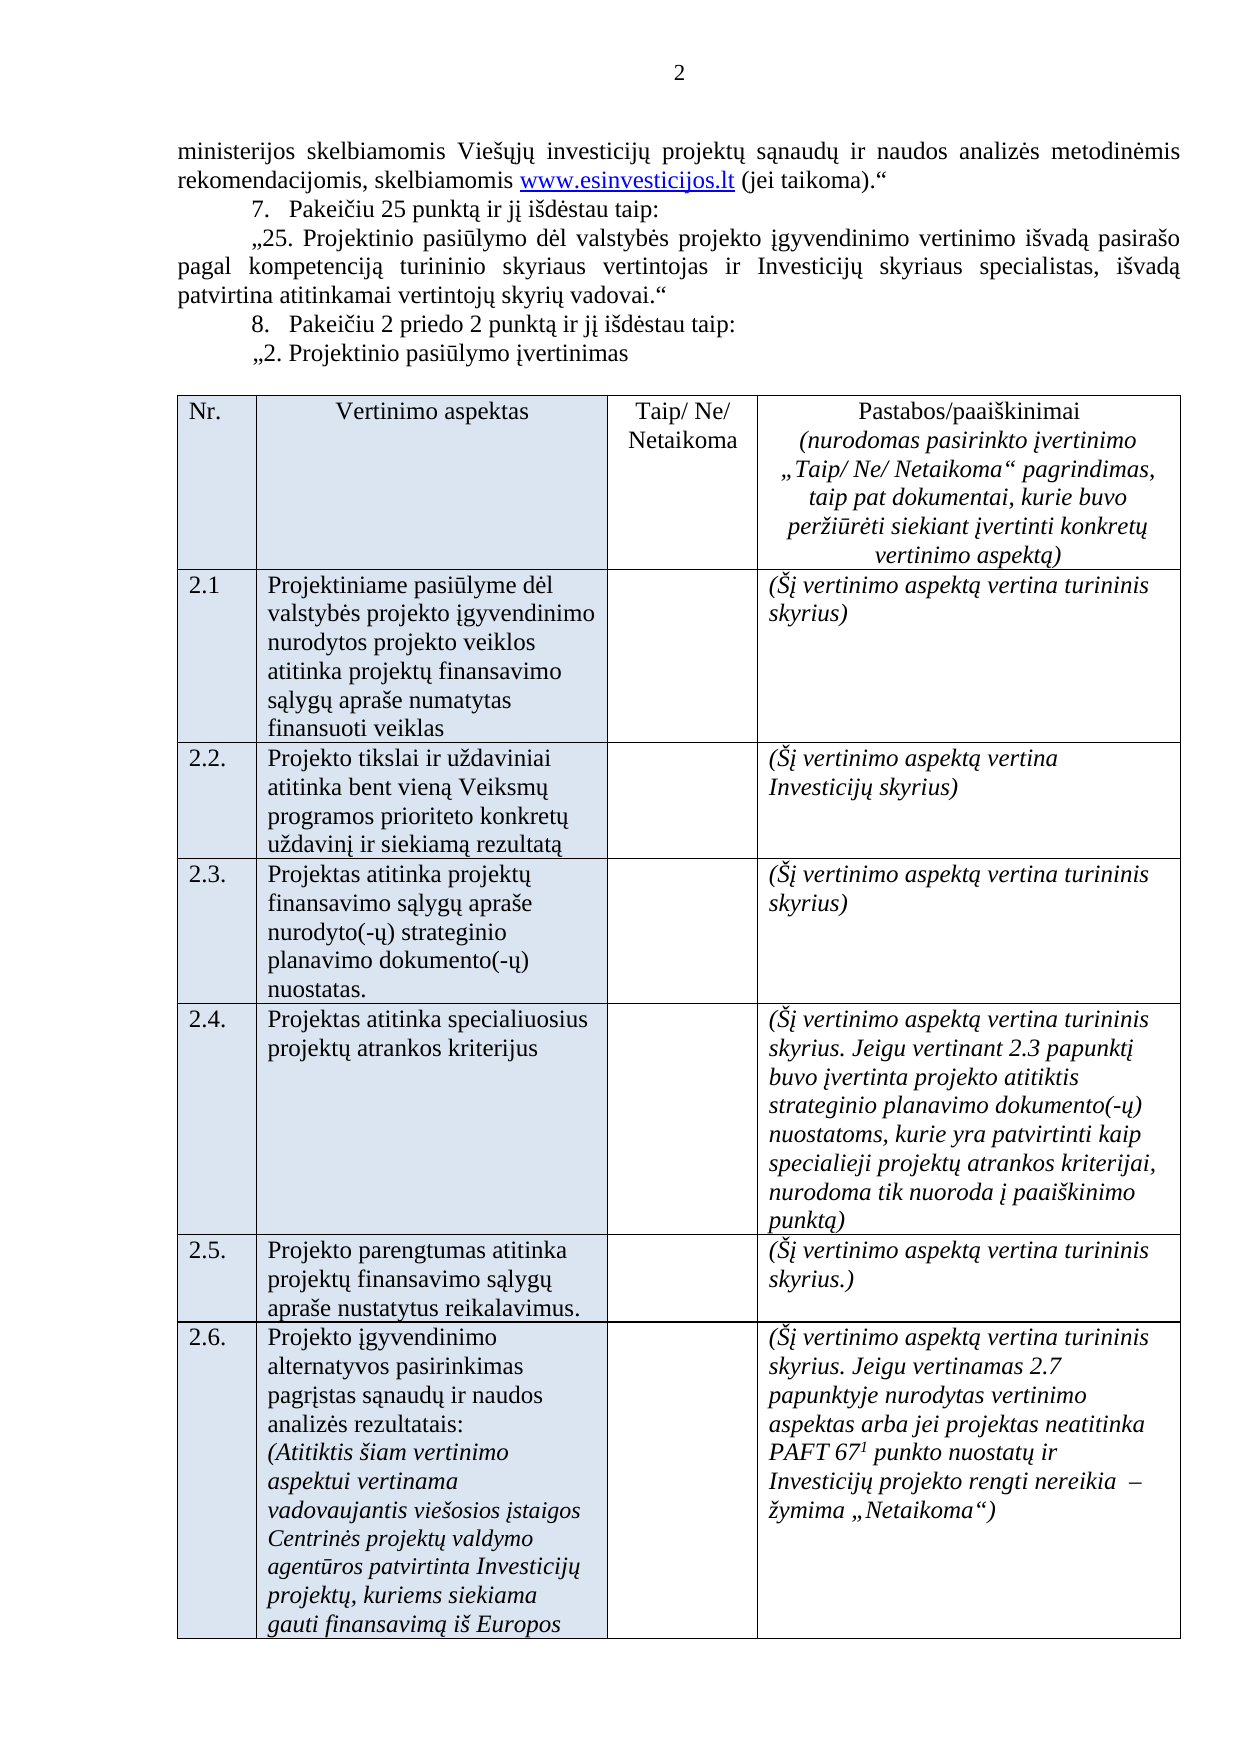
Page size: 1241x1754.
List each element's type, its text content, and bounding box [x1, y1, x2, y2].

table_cell [608, 1004, 757, 1234]
table_header Taip/ Ne/ Netaikoma [608, 396, 757, 569]
table_cell Projektiniame pasiūlyme dėl valstybės projekto įgyvendinimo nurodytos projekto veiklos atitinka projektų finansavimo sąlygų apraše numatytas finansuoti veiklas [257, 570, 607, 742]
table_cell [608, 570, 757, 742]
table_cell 2.5. [178, 1235, 256, 1321]
table_cell Projektas atitinka projektų finansavimo sąlygų apraše nurodyto(-ų) strateginio planavimo dokumento(-ų) nuostatas. [257, 859, 607, 1003]
table_cell (Šį vertinimo aspektą vertina turininis skyrius) [758, 859, 1180, 1003]
table_header Vertinimo aspektas [257, 396, 607, 569]
text 7. Pakeičiu 25 punktą ir jį išdėstau taip: [251, 194, 1181, 223]
table_cell (Šį vertinimo aspektą vertina turininis skyrius. Jeigu vertinamas 2.7 papunktyje nurodytas vertinimo aspektas arba jei projektas neatitinka PAFT 671 punkto nuostatų ir Investicijų projekto rengti nereikia –žymima „Netaikoma“) [758, 1323, 1180, 1638]
text ministerijos skelbiamomis Viešųjų investicijų projektų sąnaudų ir naudos analizės metodinėmis rekomendacijomis, skelbiamomis www.esinvesticijos.lt (jei taikoma).“ [177, 136, 1181, 194]
table_cell [608, 1235, 757, 1321]
table_cell 2.6. [178, 1323, 256, 1638]
table_cell 2.1 [178, 570, 256, 742]
table_cell Projekto įgyvendinimo alternatyvos pasirinkimas pagrįstas sąnaudų ir naudos analizės rezultatais: (Atitiktis šiam vertinimo aspektui vertinama vadovaujantis viešosios įstaigos Centrinės projektų valdymo agentūros patvirtinta Investicijų projektų, kuriems siekiama gauti finansavimą iš Europos [257, 1323, 607, 1638]
table_cell [608, 1323, 757, 1638]
text „25. Projektinio pasiūlymo dėl valstybės projekto įgyvendinimo vertinimo išvadą pasirašo pagal kompetenciją turininio skyriaus vertintojas ir Investicijų skyriaus specialistas, išvadą patvirtina atitinkamai vertintojų skyrių vadovai.“ [177, 223, 1181, 309]
table_cell Projekto parengtumas atitinka projektų finansavimo sąlygų apraše nustatytus reikalavimus. [257, 1235, 607, 1321]
table_cell (Šį vertinimo aspektą vertina turininis skyrius.) [758, 1235, 1180, 1321]
table_header Nr. [178, 396, 256, 569]
table_cell Projektas atitinka specialiuosius projektų atrankos kriterijus [257, 1004, 607, 1234]
table_cell (Šį vertinimo aspektą vertina turininis skyrius. Jeigu vertinant 2.3 papunktį buvo įvertinta projekto atitiktis strateginio planavimo dokumento(-ų) nuostatoms, kurie yra patvirtinti kaip specialieji projektų atrankos kriterijai, nurodoma tik nuoroda į paaiškinimo punktą) [758, 1004, 1180, 1234]
text „2. Projektinio pasiūlymo įvertinimas [177, 338, 1181, 366]
table_header Pastabos/paaiškinimai (nurodomas pasirinkto įvertinimo „Taip/ Ne/ Netaikoma“ pagrindimas, taip pat dokumentai, kurie buvo peržiūrėti siekiant įvertinti konkretų vertinimo aspektą) [758, 396, 1180, 569]
table_cell 2.4. [178, 1004, 256, 1234]
table_cell [608, 743, 757, 858]
text 8. Pakeičiu 2 priedo 2 punktą ir jį išdėstau taip: [251, 309, 1181, 338]
table_cell 2.2. [178, 743, 256, 858]
table_cell 2.3. [178, 859, 256, 1003]
table_cell (Šį vertinimo aspektą vertina turininis skyrius) [758, 570, 1180, 742]
table_cell [608, 859, 757, 1003]
table_cell (Šį vertinimo aspektą vertina Investicijų skyrius) [758, 743, 1180, 858]
table_cell Projekto tikslai ir uždaviniai atitinka bent vieną Veiksmų programos prioriteto konkretų uždavinį ir siekiamą rezultatą [257, 743, 607, 858]
